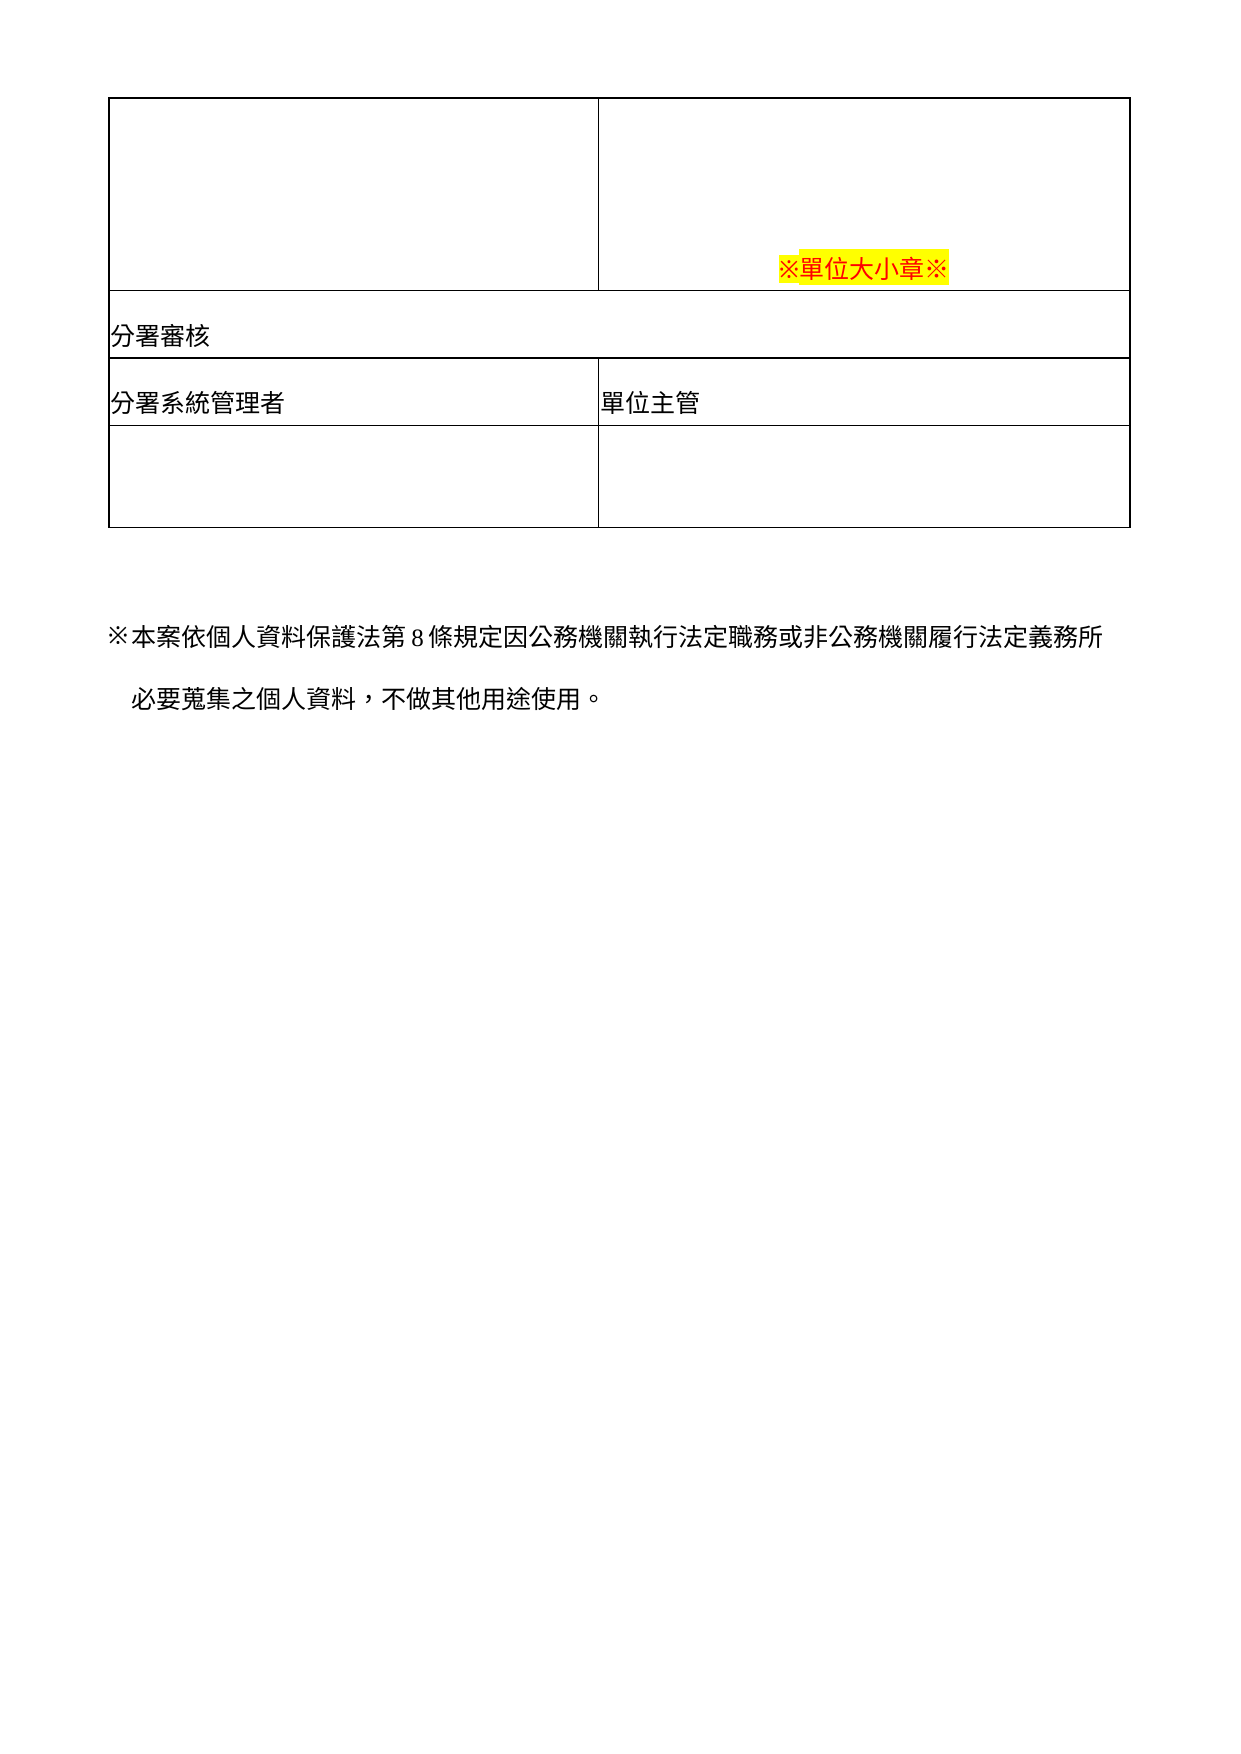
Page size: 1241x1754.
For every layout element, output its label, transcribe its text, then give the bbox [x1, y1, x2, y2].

table_header 本案依個人資料保護法第8條規定因公務機關執行法定職務或非公務機關履行法定義務所必要蒐集之個人資料，不做其他用途使用。 [130, 592, 1111, 720]
table_header [107, 96, 1133, 592]
table_cell [110, 426, 598, 526]
table_cell 分署系統管理者 [110, 359, 598, 424]
table_cell [110, 99, 598, 290]
table_cell ※單位大小章※ [599, 99, 1129, 290]
table_header [75, 96, 107, 592]
table_cell 分署審核 [110, 291, 1129, 357]
table_header [1111, 592, 1165, 720]
table_header ※ [75, 592, 129, 720]
table_cell [599, 426, 1129, 526]
table_header [1133, 96, 1165, 592]
table_cell 單位主管 [599, 359, 1129, 424]
